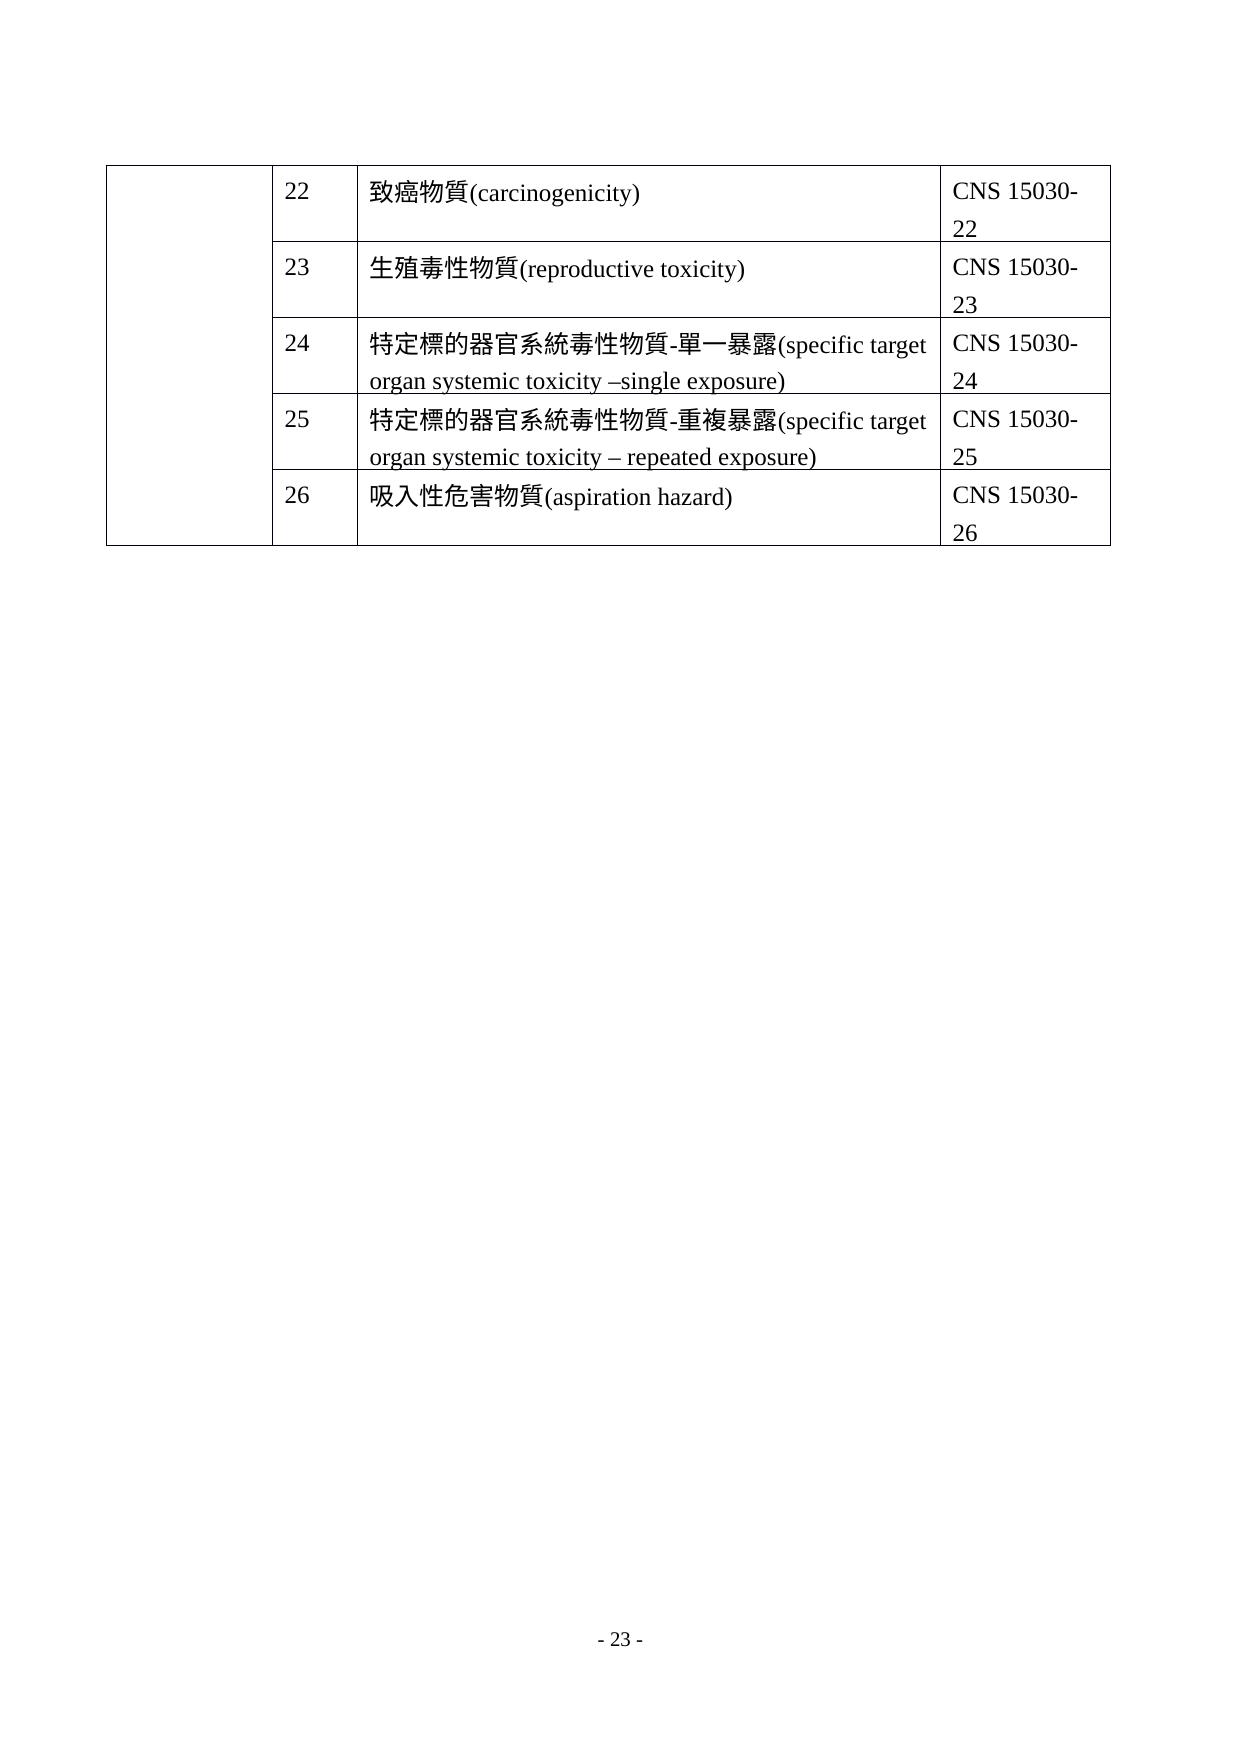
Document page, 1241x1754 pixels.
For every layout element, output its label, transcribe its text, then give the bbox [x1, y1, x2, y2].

table_cell 生殖毒性物質(reproductive toxicity) [358, 242, 940, 317]
table_cell 吸入性危害物質(aspiration hazard) [358, 470, 940, 545]
table_cell 22 [273, 166, 357, 241]
table_cell CNS 15030-23 [941, 242, 1110, 317]
table_cell [107, 166, 272, 545]
table_cell CNS 15030-22 [941, 166, 1110, 241]
table_cell 23 [273, 242, 357, 317]
table_cell 24 [273, 318, 357, 393]
table_cell 致癌物質(carcinogenicity) [358, 166, 940, 241]
table_cell CNS 15030-24 [941, 318, 1110, 393]
table_cell 25 [273, 394, 357, 469]
table_cell 特定標的器官系統毒性物質-重複暴露(specific target organ systemic toxicity – repeated exposure) [358, 394, 940, 469]
table_cell CNS 15030-26 [941, 470, 1110, 545]
table_cell 26 [273, 470, 357, 545]
table_cell CNS 15030-25 [941, 394, 1110, 469]
table_cell 特定標的器官系統毒性物質-單一暴露(specific target organ systemic toxicity –single exposure) [358, 318, 940, 393]
